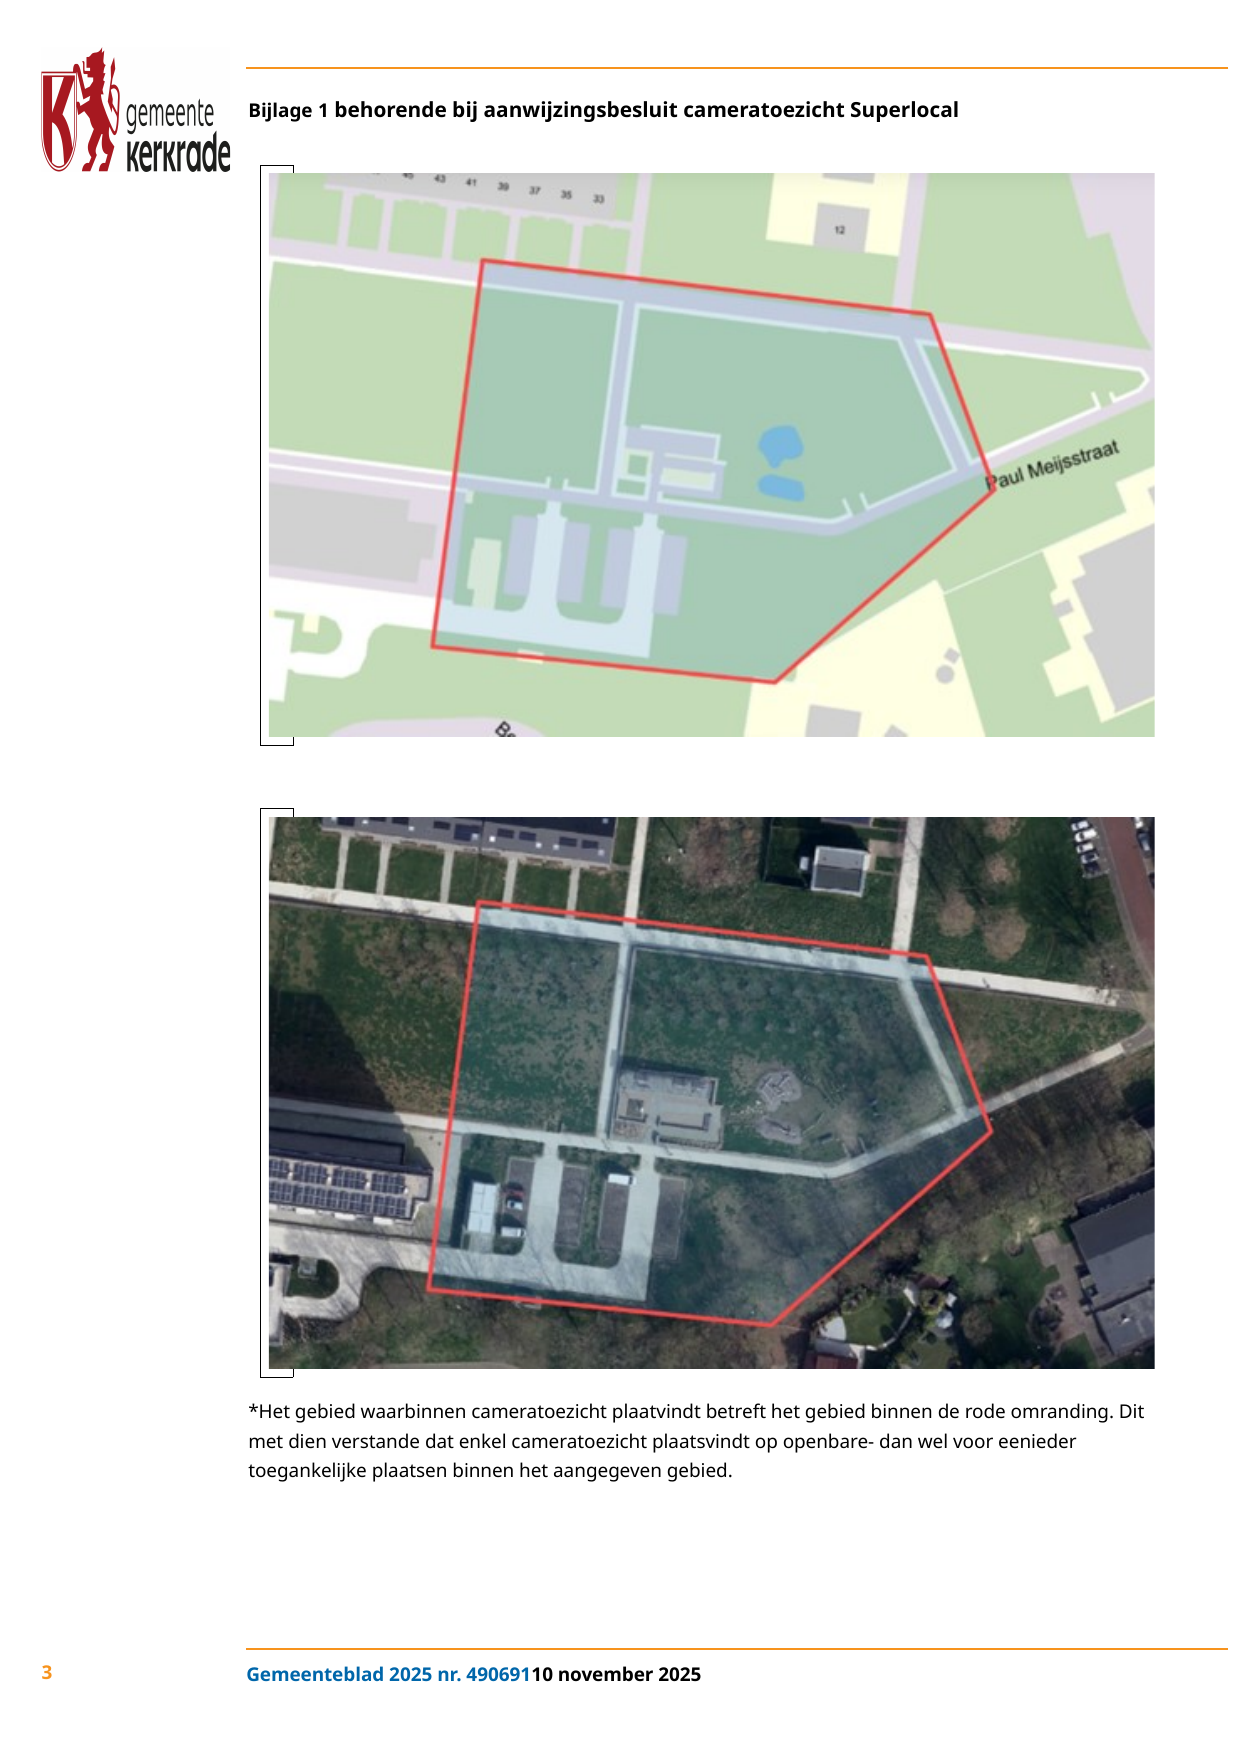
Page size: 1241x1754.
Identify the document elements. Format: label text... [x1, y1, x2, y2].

picture [268, 173, 1155, 737]
picture [268, 817, 1155, 1369]
picture [41, 47, 231, 172]
text Bijlage 1 behorende bij aanwijzingsbesluit cameratoezicht Superlocal [248, 95, 1152, 123]
text *Het gebied waarbinnen cameratoezicht plaatvindt betreft het gebied binnen de rode omranding. Dit met dien verstande dat enkel cameratoezicht plaatsvindt op openbare- dan wel voor eenieder toegankelijke plaatsen binnen het aangegeven gebied. [248, 1398, 1152, 1483]
